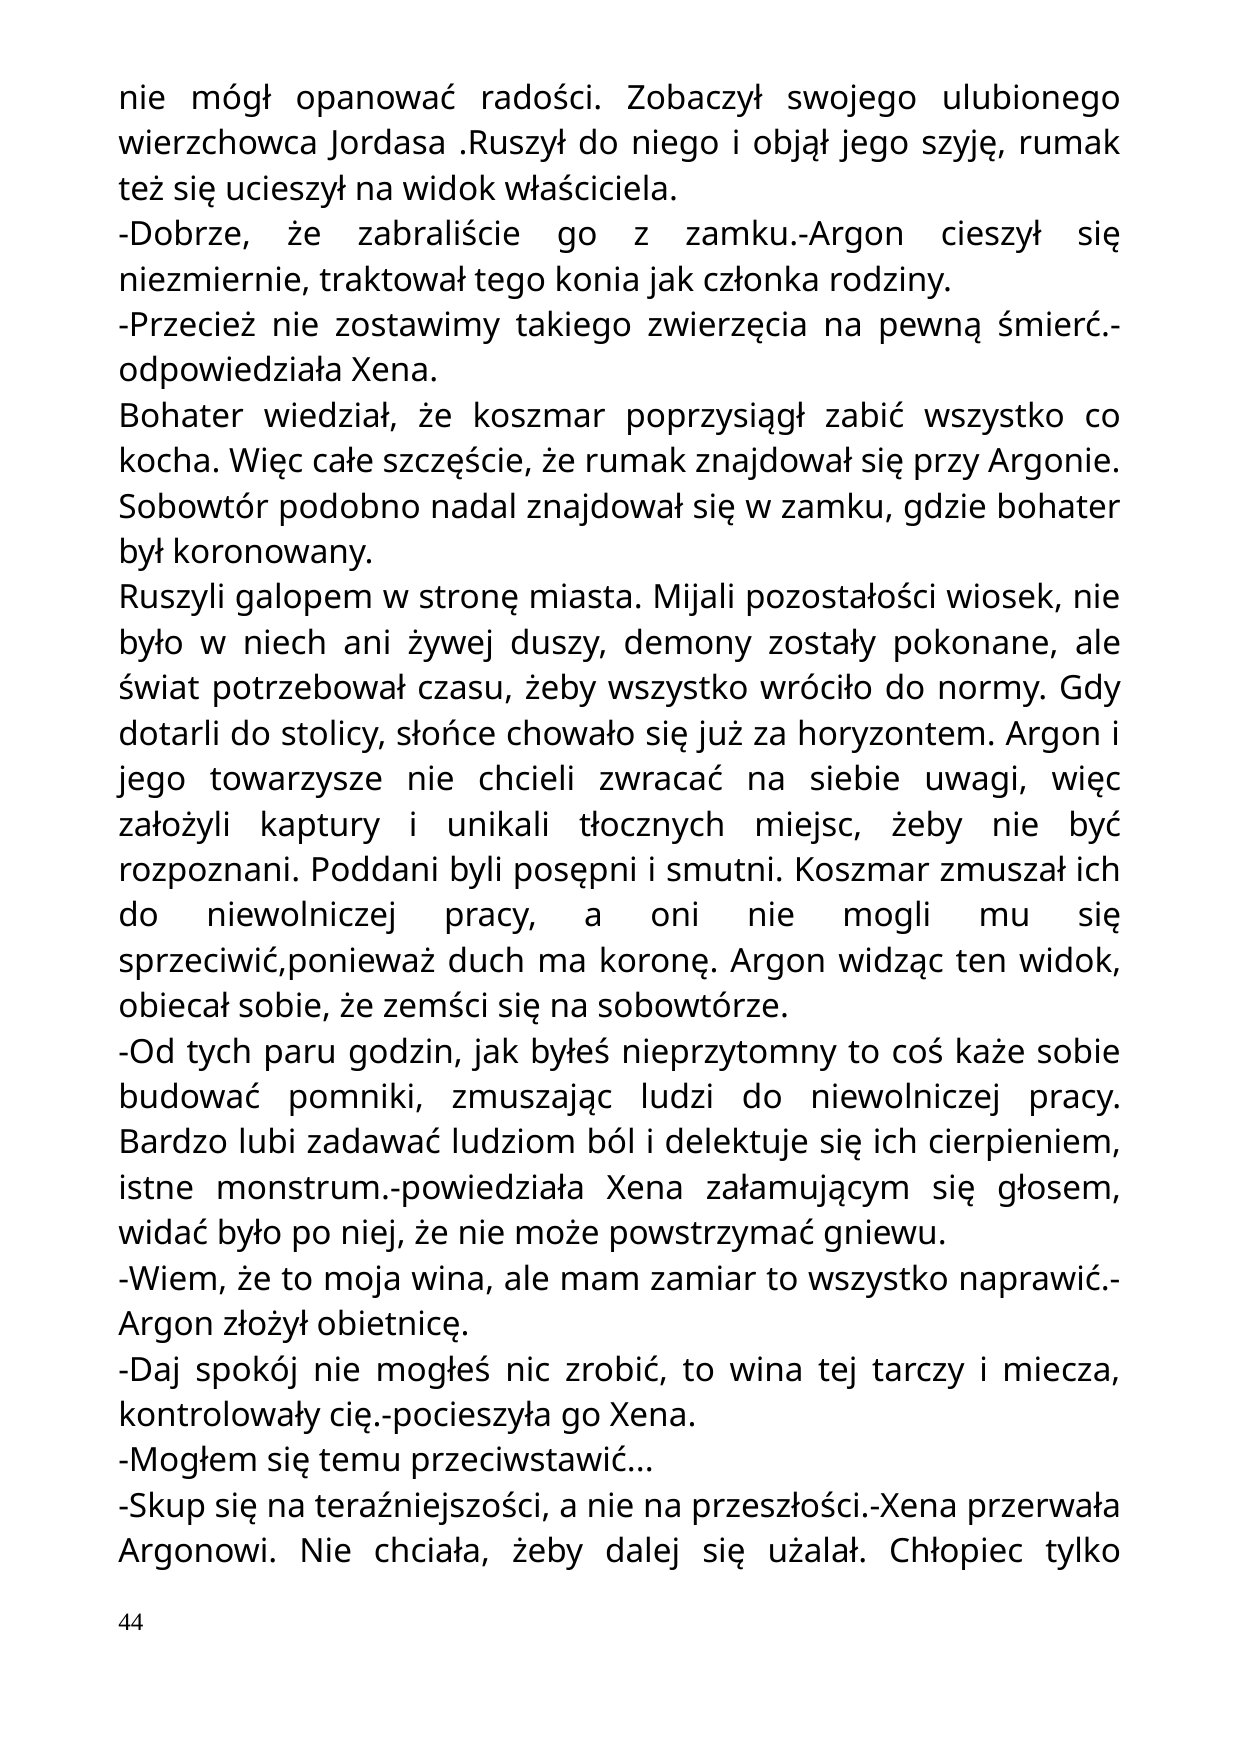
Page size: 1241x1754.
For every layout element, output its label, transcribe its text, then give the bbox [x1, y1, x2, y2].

text -Mogłem się temu przeciwstawić... [118, 1436, 1122, 1482]
text -Dobrze, że zabraliście go z zamku.-Argon cieszył się niezmiernie, traktował tego konia jak członka rodziny. [118, 210, 1122, 301]
text nie mógł opanować radości. Zobaczył swojego ulubionego wierzchowca Jordasa .Ruszył do niego i objął jego szyję, rumak też się ucieszył na widok właściciela. [118, 74, 1122, 210]
text -Wiem, że to moja wina, ale mam zamiar to wszystko naprawić.-Argon złożył obietnicę. [118, 1254, 1122, 1345]
text -Od tych paru godzin, jak byłeś nieprzytomny to coś każe sobie budować pomniki, zmuszając ludzi do niewolniczej pracy. Bardzo lubi zadawać ludziom ból i delektuje się ich cierpieniem, istne monstrum.-powiedziała Xena załamującym się głosem, widać było po niej, że nie może powstrzymać gniewu. [118, 1027, 1122, 1254]
text -Daj spokój nie mogłeś nic zrobić, to wina tej tarczy i miecza, kontrolowały cię.-pocieszyła go Xena. [118, 1345, 1122, 1436]
text Bohater wiedział, że koszmar poprzysiągł zabić wszystko co kocha. Więc całe szczęście, że rumak znajdował się przy Argonie. [118, 392, 1122, 482]
text -Skup się na teraźniejszości, a nie na przeszłości.-Xena przerwała Argonowi. Nie chciała, żeby dalej się użalał. Chłopiec tylko [118, 1482, 1122, 1572]
text -Przecież nie zostawimy takiego zwierzęcia na pewną śmierć.-odpowiedziała Xena. [118, 301, 1122, 392]
text Ruszyli galopem w stronę miasta. Mijali pozostałości wiosek, nie było w niech ani żywej duszy, demony zostały pokonane, ale świat potrzebował czasu, żeby wszystko wróciło do normy. Gdy dotarli do stolicy, słońce chowało się już za horyzontem. Argon i jego towarzysze nie chcieli zwracać na siebie uwagi, więc założyli kaptury i unikali tłocznych miejsc, żeby nie być rozpoznani. Poddani byli posępni i smutni. Koszmar zmuszał ich do niewolniczej pracy, a oni nie mogli mu się sprzeciwić,ponieważ duch ma koronę. Argon widząc ten widok, obiecał sobie, że zemści się na sobowtórze. [118, 573, 1122, 1027]
text Sobowtór podobno nadal znajdował się w zamku, gdzie bohater był koronowany. [118, 482, 1122, 573]
